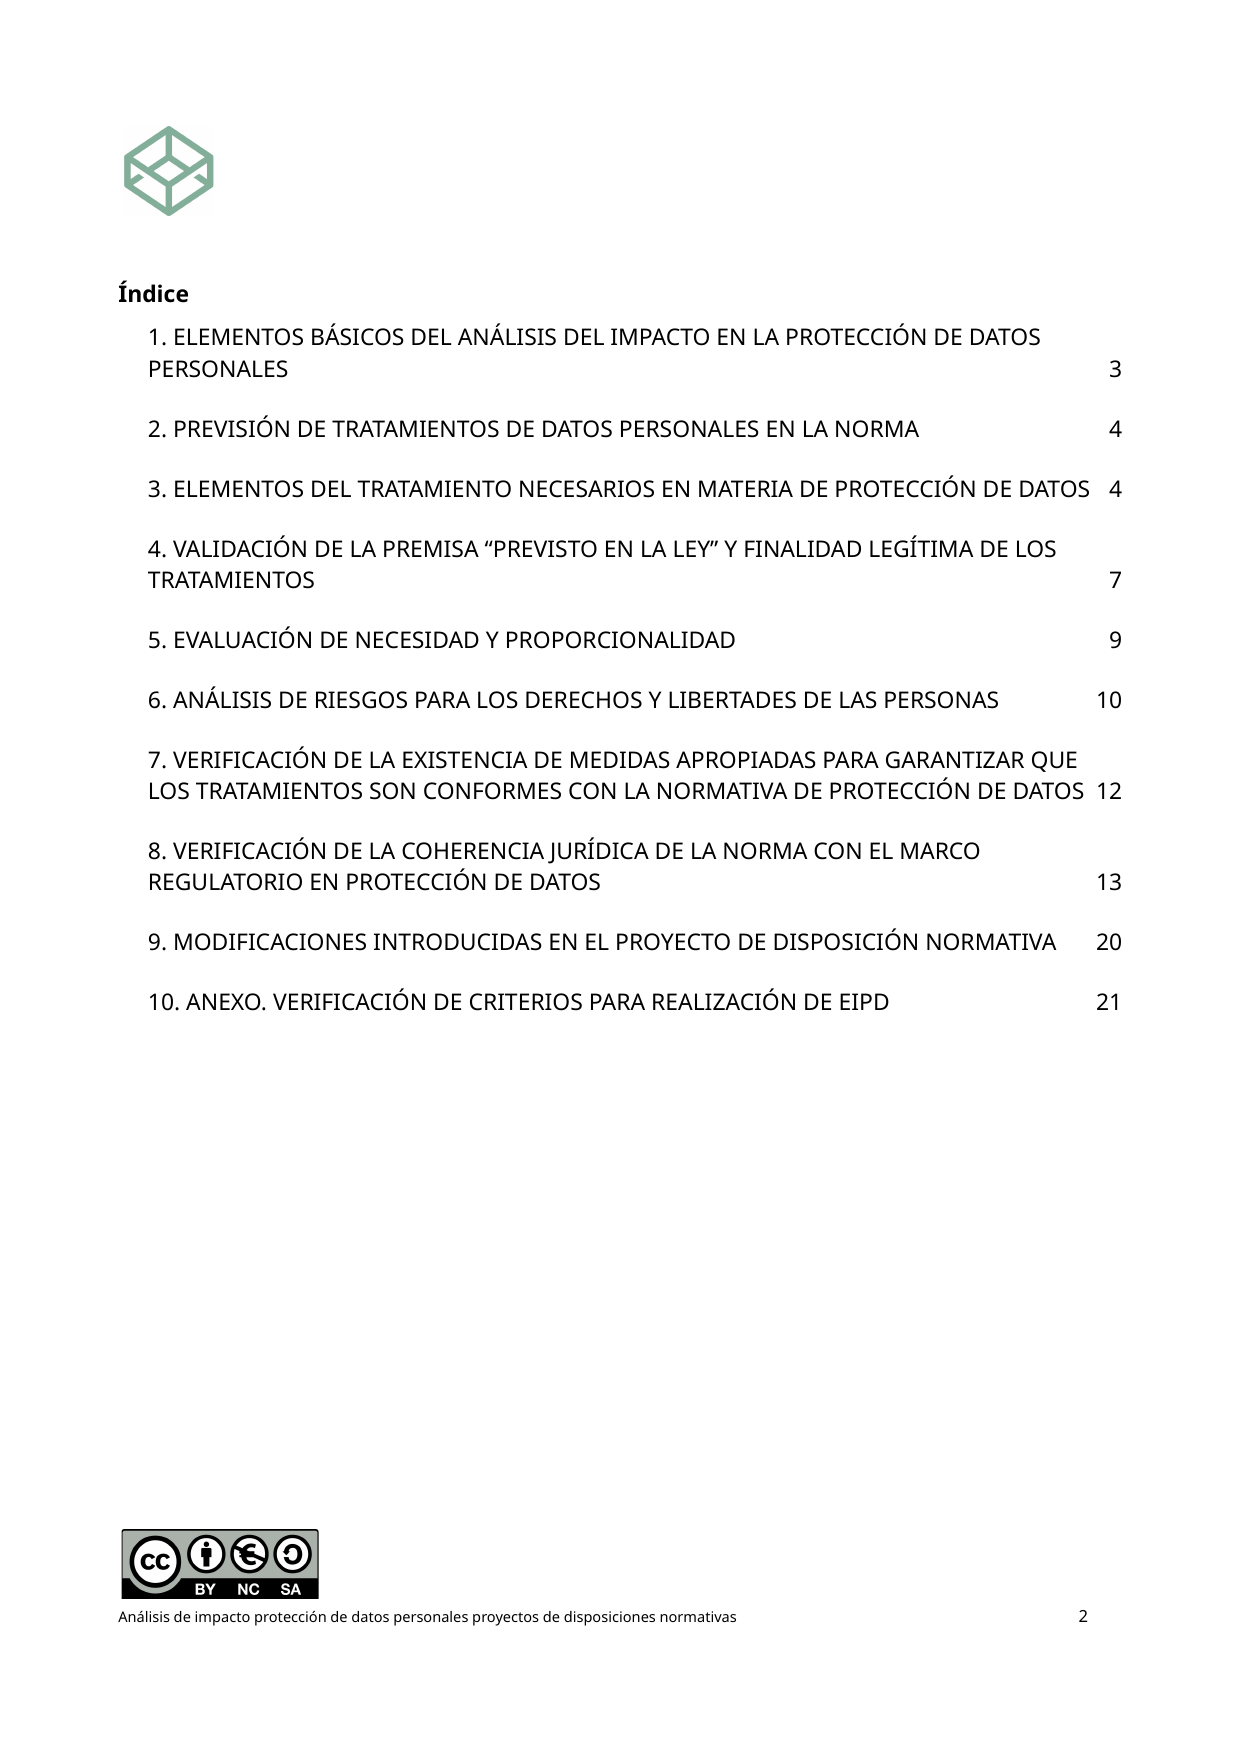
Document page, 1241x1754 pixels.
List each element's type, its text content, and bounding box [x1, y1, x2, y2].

text 9. MODIFICACIONES INTRODUCIDAS EN EL PROYECTO DE DISPOSICIÓN NORMATIVA 20 [148, 926, 1122, 957]
text 2. PREVISIÓN DE TRATAMIENTOS DE DATOS PERSONALES EN LA NORMA 4 [148, 412, 1122, 444]
text 10. ANEXO. VERIFICACIÓN DE CRITERIOS PARA REALIZACIÓN DE EIPD 21 [148, 986, 1122, 1017]
subtitle Índice [118, 277, 1122, 309]
text 1. ELEMENTOS BÁSICOS DEL ANÁLISIS DEL IMPACTO EN LA PROTECCIÓN DE DATOS PERSONALES 3 [148, 321, 1122, 384]
text 6. ANÁLISIS DE RIESGOS PARA LOS DERECHOS Y LIBERTADES DE LAS PERSONAS 10 [148, 684, 1122, 715]
picture [124, 126, 214, 216]
text 5. EVALUACIÓN DE NECESIDAD Y PROPORCIONALIDAD 9 [148, 624, 1122, 655]
text 3. ELEMENTOS DEL TRATAMIENTO NECESARIOS EN MATERIA DE PROTECCIÓN DE DATOS 4 [148, 472, 1122, 504]
picture [121, 1529, 319, 1599]
text 7. VERIFICACIÓN DE LA EXISTENCIA DE MEDIDAS APROPIADAS PARA GARANTIZAR QUE LOS TRATAMIENTOS SON CONFORMES CON LA NORMATIVA DE PROTECCIÓN DE DATOS 12 [148, 744, 1122, 806]
text 4. VALIDACIÓN DE LA PREMISA “PREVISTO EN LA LEY” Y FINALIDAD LEGÍTIMA DE LOS TRATAMIENTOS 7 [148, 532, 1122, 595]
text 8. VERIFICACIÓN DE LA COHERENCIA JURÍDICA DE LA NORMA CON EL MARCO REGULATORIO EN PROTECCIÓN DE DATOS 13 [148, 835, 1122, 897]
